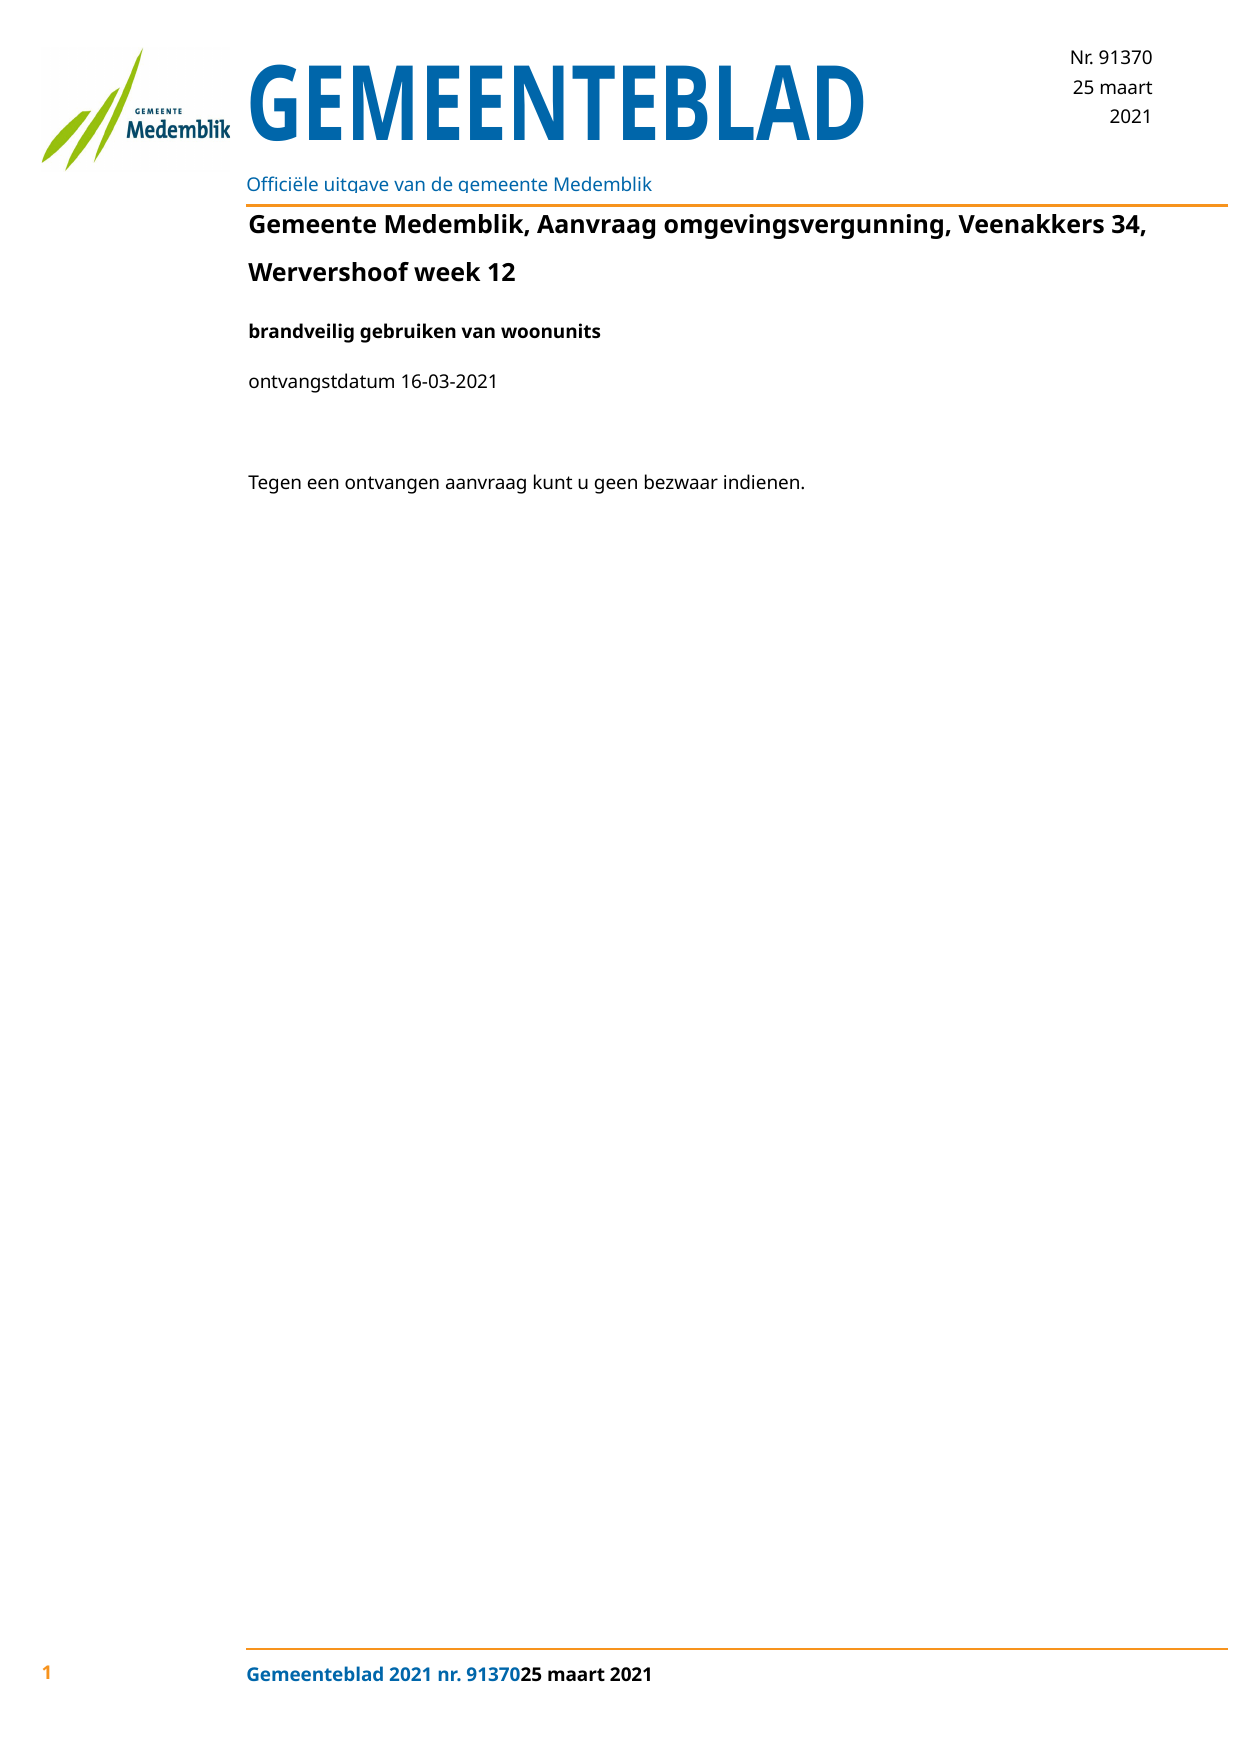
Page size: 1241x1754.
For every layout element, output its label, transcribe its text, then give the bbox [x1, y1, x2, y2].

picture [41, 47, 231, 172]
text Tegen een ontvangen aanvraag kunt u geen bezwaar indienen. [248, 469, 1152, 495]
text ontvangstdatum 16-03-2021 [248, 368, 1152, 394]
text brandveilig gebruiken van woonunits [248, 318, 1152, 344]
text Gemeente Medemblik, Aanvraag omgevingsvergunning, Veenakkers 34, Wervershoof week 12 [248, 207, 1152, 288]
